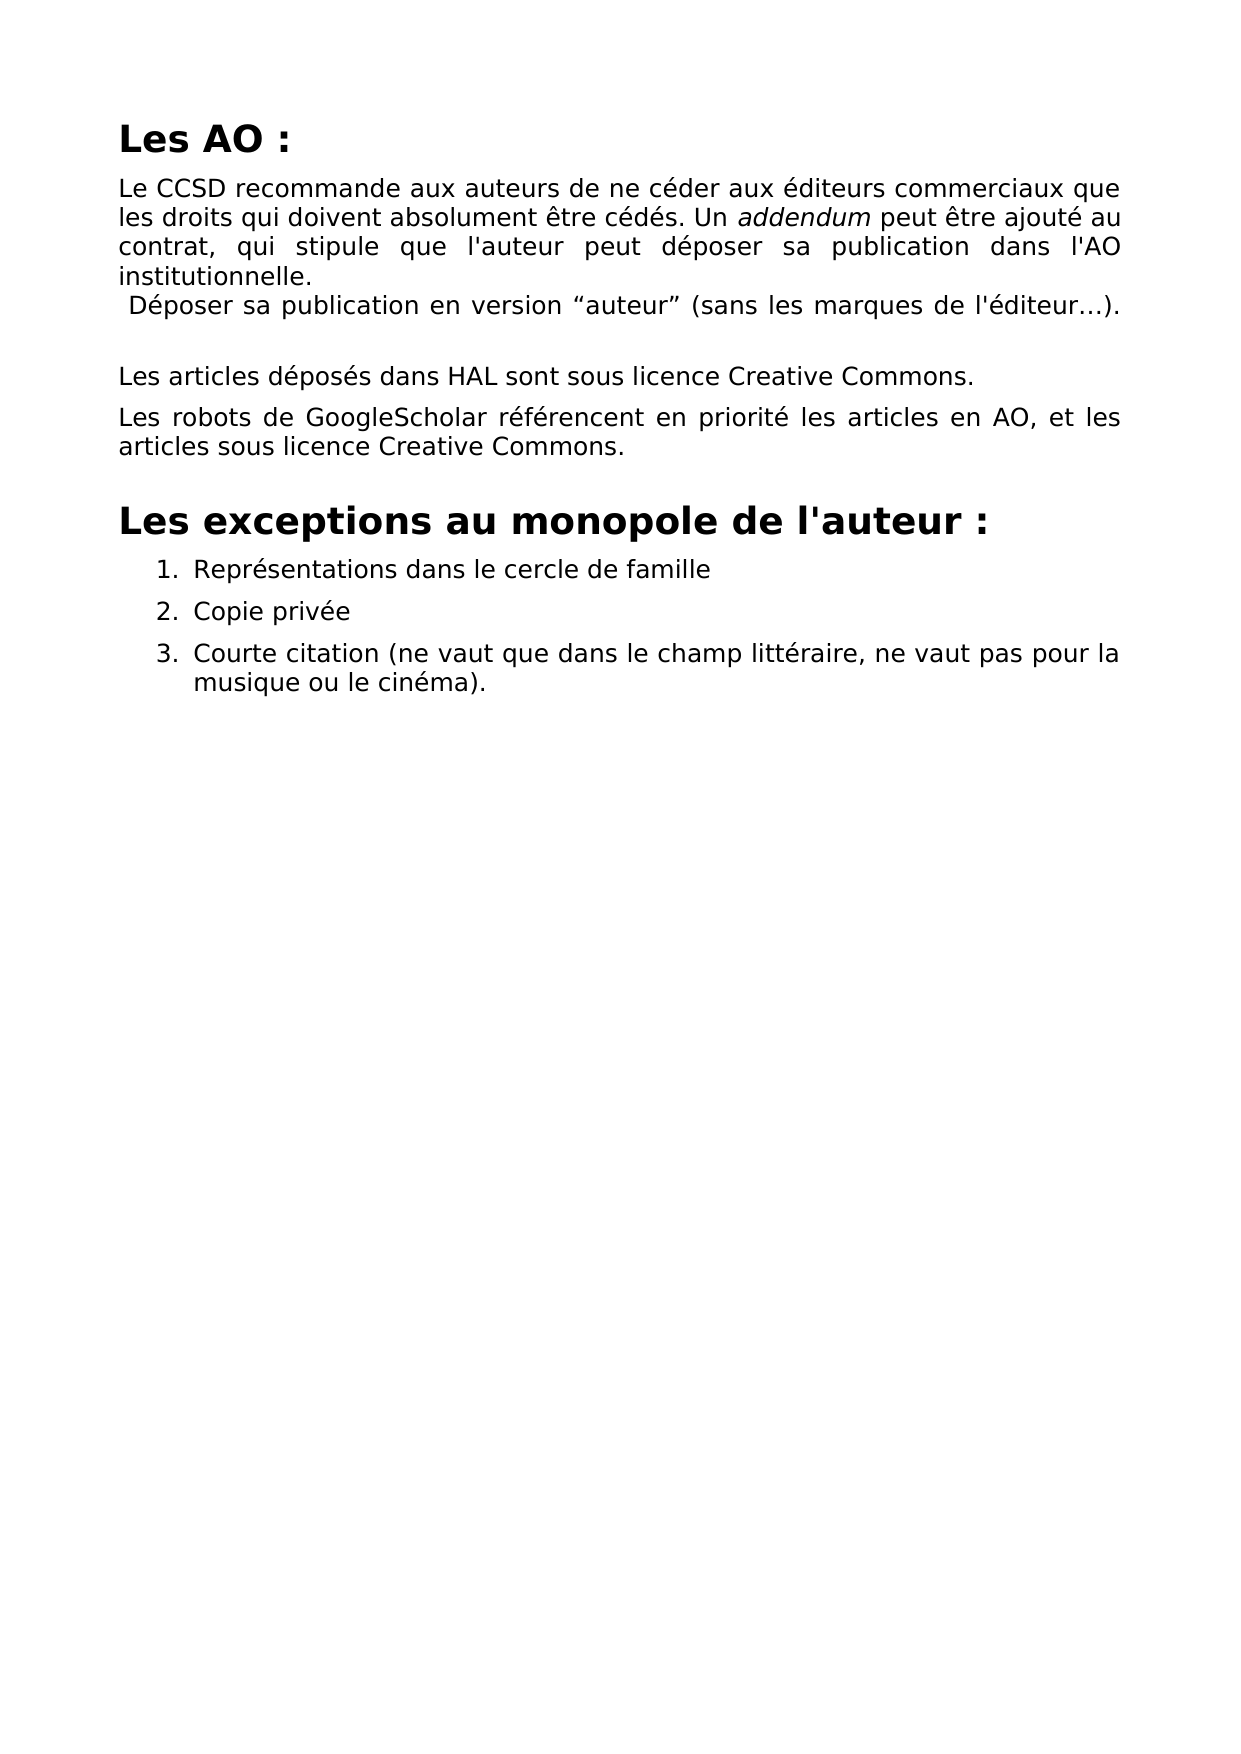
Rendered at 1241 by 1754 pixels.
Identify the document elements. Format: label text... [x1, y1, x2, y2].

list Courte citation (ne vaut que dans le champ littéraire, ne vaut pas pour la musique ou le cinéma). [156, 639, 1122, 697]
list Représentations dans le cercle de famille [156, 555, 1122, 584]
subtitle Les exceptions au monopole de l'auteur : [118, 499, 1122, 543]
text Les articles déposés dans HAL sont sous licence Creative Commons. [118, 362, 1122, 391]
list Copie privée [156, 597, 1122, 626]
text Les robots de GoogleScholar référencent en priorité les articles en AO, et les articles sous licence Creative Commons. [118, 403, 1122, 462]
text Le CCSD recommande aux auteurs de ne céder aux éditeurs commerciaux que les droits qui doivent absolument être cédés. Un addendum peut être ajouté au contrat, qui stipule que l'auteur peut déposer sa publication dans l'AO institutionnelle. Déposer sa publication en version “auteur” (sans les marques de l'éditeur…). [118, 174, 1122, 349]
subtitle Les AO : [118, 118, 1122, 162]
